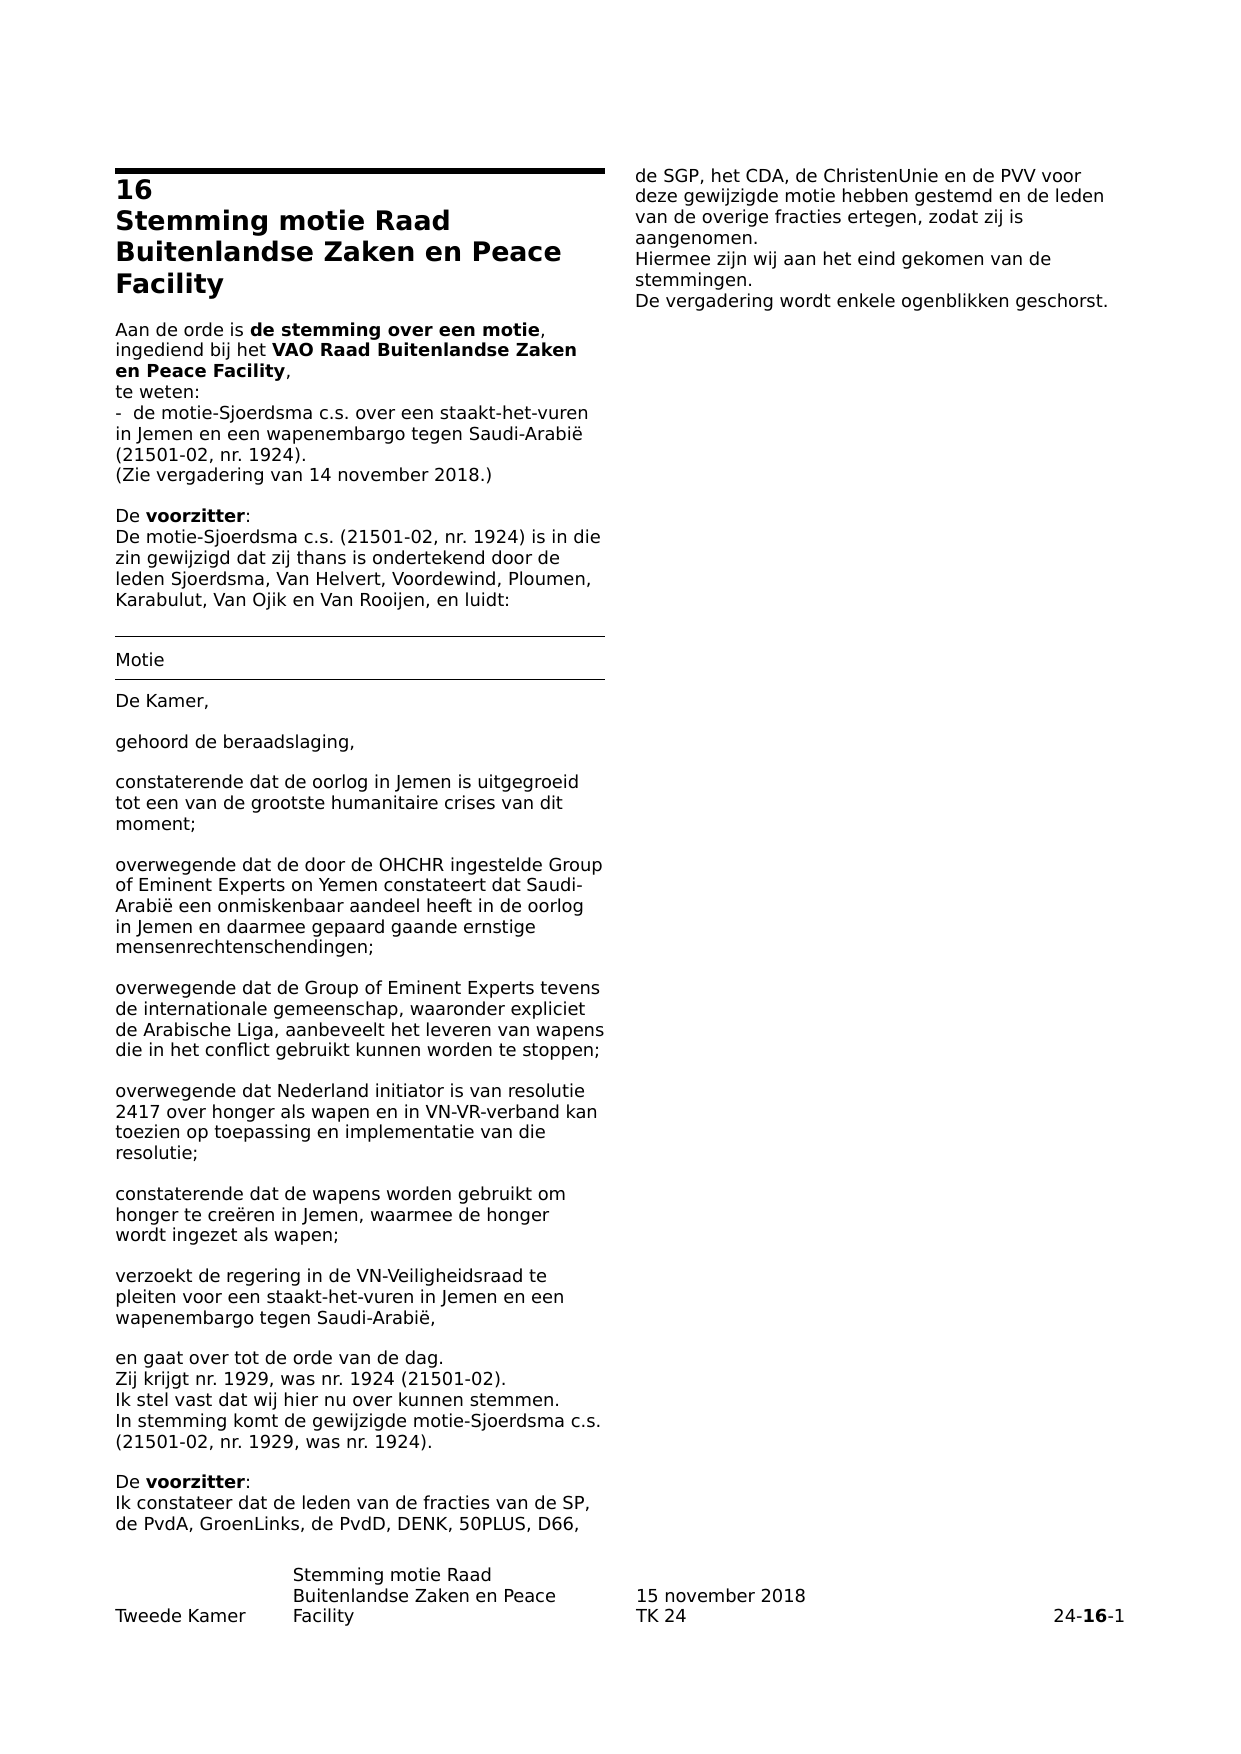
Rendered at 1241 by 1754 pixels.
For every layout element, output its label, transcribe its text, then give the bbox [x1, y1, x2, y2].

text en gaat over tot de orde van de dag. [115, 1348, 605, 1369]
text te weten: [115, 382, 605, 403]
text In stemming komt de gewijzigde motie-Sjoerdsma c.s. (21501-02, nr. 1929, was nr. 1924). [115, 1411, 605, 1452]
text Ik constateer dat de leden van de fracties van de SP, de PvdA, GroenLinks, de PvdD, DENK, 50PLUS, D66, [115, 1493, 605, 1535]
text Ik stel vast dat wij hier nu over kunnen stemmen. [115, 1390, 605, 1411]
text overwegende dat de door de OHCHR ingestelde Group of Eminent Experts on Yemen constateert dat Saudi-Arabië een onmiskenbaar aandeel heeft in de oorlog in Jemen en daarmee gepaard gaande ernstige mensenrechtenschendingen; [115, 854, 605, 958]
text De motie-Sjoerdsma c.s. (21501-02, nr. 1924) is in die zin gewijzigd dat zij thans is ondertekend door de leden Sjoerdsma, Van Helvert, Voordewind, Ploumen, Karabulut, Van Ojik en Van Rooijen, en luidt: [115, 527, 605, 610]
text overwegende dat Nederland initiator is van resolutie 2417 over honger als wapen en in VN-VR-verband kan toezien op toepassing en implementatie van die resolutie; [115, 1081, 605, 1164]
text (Zie vergadering van 14 november 2018.) [115, 465, 605, 486]
text overwegende dat de Group of Eminent Experts tevens de internationale gemeenschap, waaronder expliciet de Arabische Liga, aanbeveelt het leveren van wapens die in het conflict gebruikt kunnen worden te stoppen; [115, 978, 605, 1061]
text de SGP, het CDA, de ChristenUnie en de PVV voor deze gewijzigde motie hebben gestemd en de leden van de overige fracties ertegen, zodat zij is aangenomen. [635, 165, 1125, 249]
title 16 Stemming motie Raad Buitenlandse Zaken en Peace Facility [115, 174, 605, 299]
text De vergadering wordt enkele ogenblikken geschorst. [635, 290, 1125, 311]
text constaterende dat de wapens worden gebruikt om honger te creëren in Jemen, waarmee de honger wordt ingezet als wapen; [115, 1184, 605, 1246]
text Motie [115, 650, 605, 671]
text verzoekt de regering in de VN-Veiligheidsraad te pleiten voor een staakt-het-vuren in Jemen en een wapenembargo tegen Saudi-Arabië, [115, 1266, 605, 1328]
text De voorzitter: [115, 506, 605, 527]
text gehoord de beraadslaging, [115, 731, 605, 752]
text De Kamer, [115, 691, 605, 711]
text Aan de orde is de stemming over een motie, ingediend bij het VAO Raad Buitenlandse Zaken en Peace Facility, [115, 319, 605, 382]
text constaterende dat de oorlog in Jemen is uitgegroeid tot een van de grootste humanitaire crises van dit moment; [115, 772, 605, 834]
list de motie-Sjoerdsma c.s. over een staakt-het-vuren in Jemen en een wapenembargo tegen Saudi-Arabië (21501-02, nr. 1924). [115, 403, 605, 465]
text De voorzitter: [115, 1472, 605, 1493]
text Zij krijgt nr. 1929, was nr. 1924 (21501-02). [115, 1369, 605, 1390]
text Hiermee zijn wij aan het eind gekomen van de stemmingen. [635, 249, 1125, 290]
